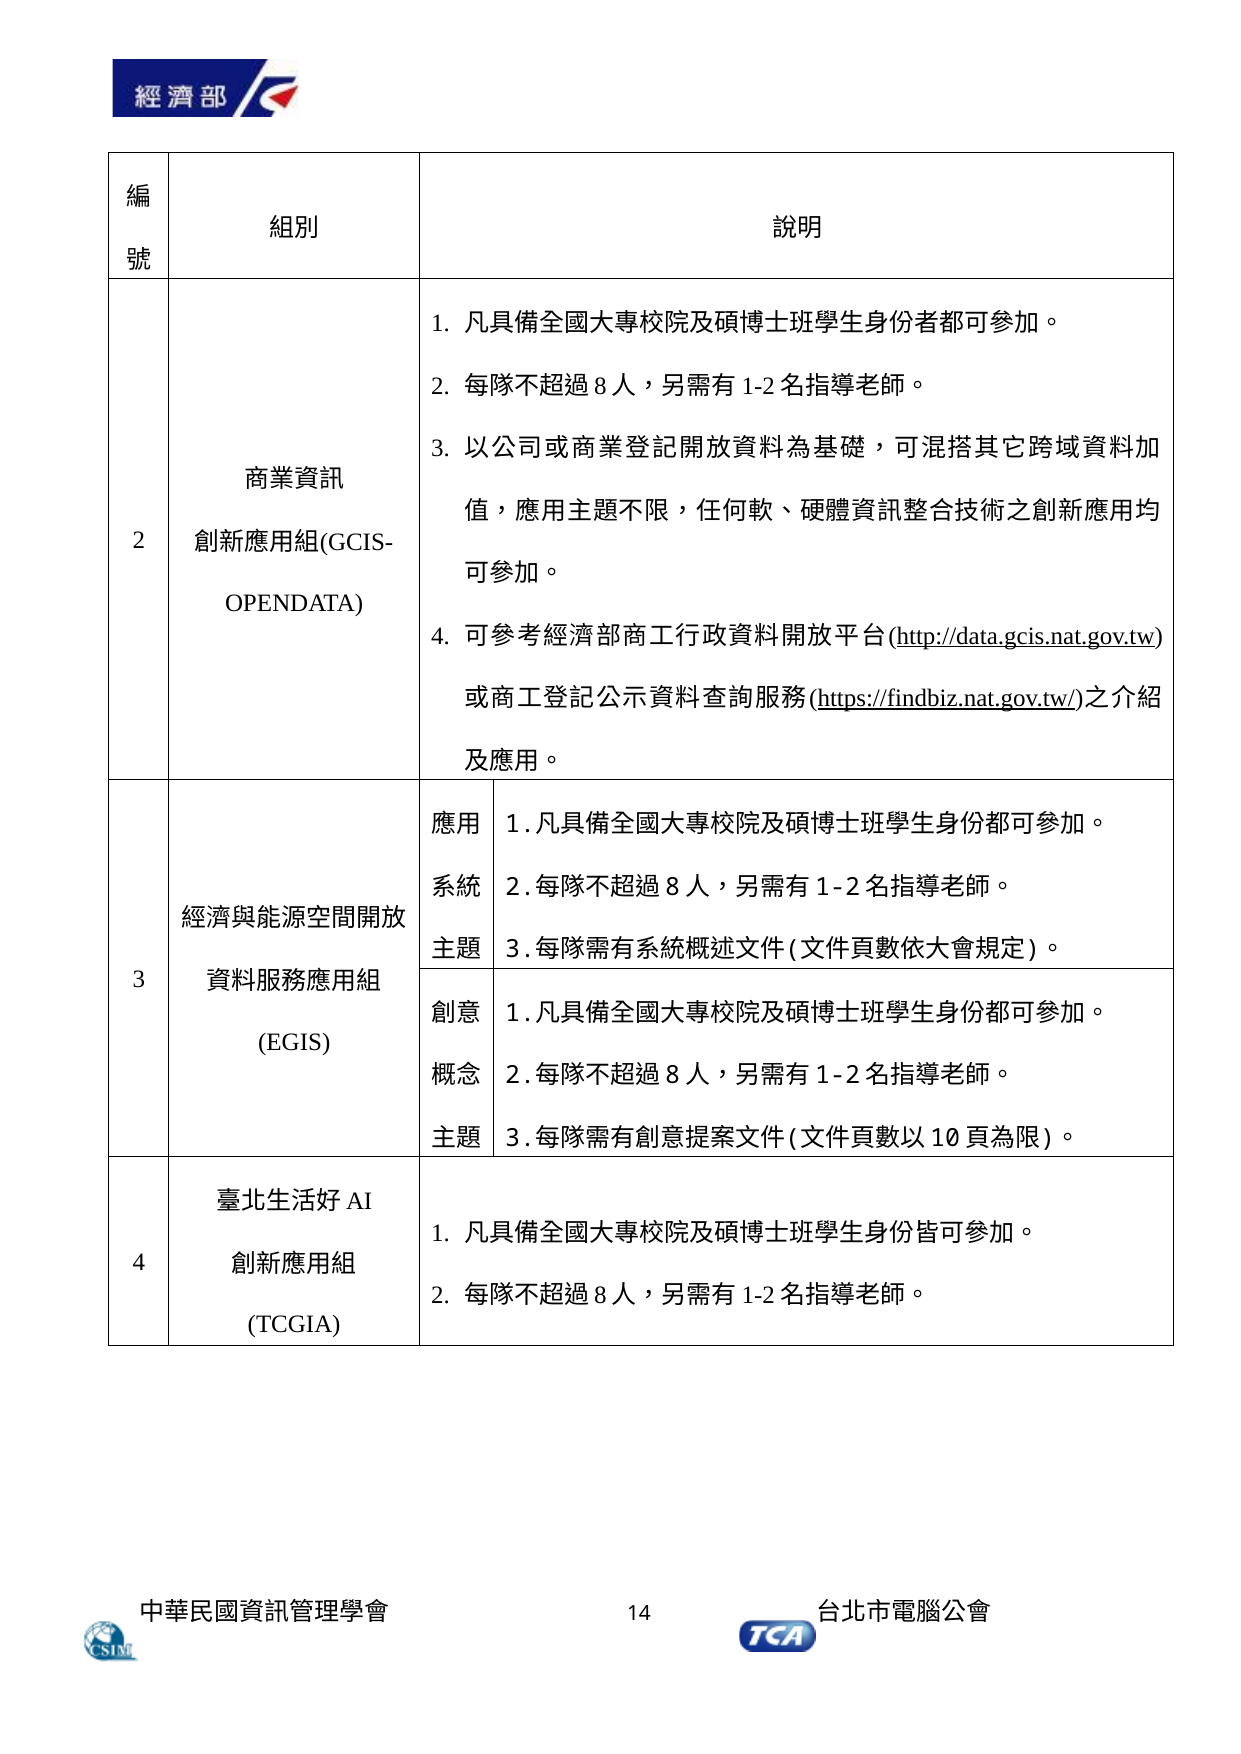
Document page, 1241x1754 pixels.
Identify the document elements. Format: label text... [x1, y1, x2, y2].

table_cell 創意概念主題 [420, 969, 493, 1156]
table_cell 臺北生活好AI 創新應用組 (TCGIA) [169, 1157, 419, 1345]
table_header 組別 [169, 153, 419, 278]
table_cell 2 [109, 279, 168, 779]
table_cell 凡具備全國大專校院及碩博士班學生身份皆可參加。 每隊不超過8人，另需有1-2名指導老師。 [420, 1157, 1173, 1345]
table_cell 3 [109, 780, 168, 1156]
table_cell 經濟與能源空間開放資料服務應用組 (EGIS) [169, 780, 419, 1156]
table_cell 商業資訊 創新應用組(GCIS-OPENDATA) [169, 279, 419, 779]
table_cell 凡具備全國大專校院及碩博士班學生身份者都可參加。 每隊不超過8人，另需有1-2名指導老師。 以公司或商業登記開放資料為基礎，可混搭其它跨域資料加值，應用主題不限，任何軟、硬體資訊整合技術之創新應用均可參加。 可參考經濟部商工行政資料開放平台(http://data.gcis.nat.gov.tw)或商工登記公示資料查詢服務(https://findbiz.nat.gov.tw/)之介紹及應用。 [420, 279, 1173, 779]
table_cell 4 [109, 1157, 168, 1345]
table_cell 1.凡具備全國大專校院及碩博士班學生身份都可參加。 2.每隊不超過8人，另需有1-2名指導老師。 3.每隊需有創意提案文件(文件頁數以10頁為限)。 [494, 969, 1173, 1156]
table_header 說明 [420, 153, 1173, 278]
table_header 編號 [109, 153, 168, 278]
table_cell 應用系統主題 [420, 780, 493, 968]
table_cell 1.凡具備全國大專校院及碩博士班學生身份都可參加。 2.每隊不超過8人，另需有1-2名指導老師。 3.每隊需有系統概述文件(文件頁數依大會規定)。 [494, 780, 1173, 968]
